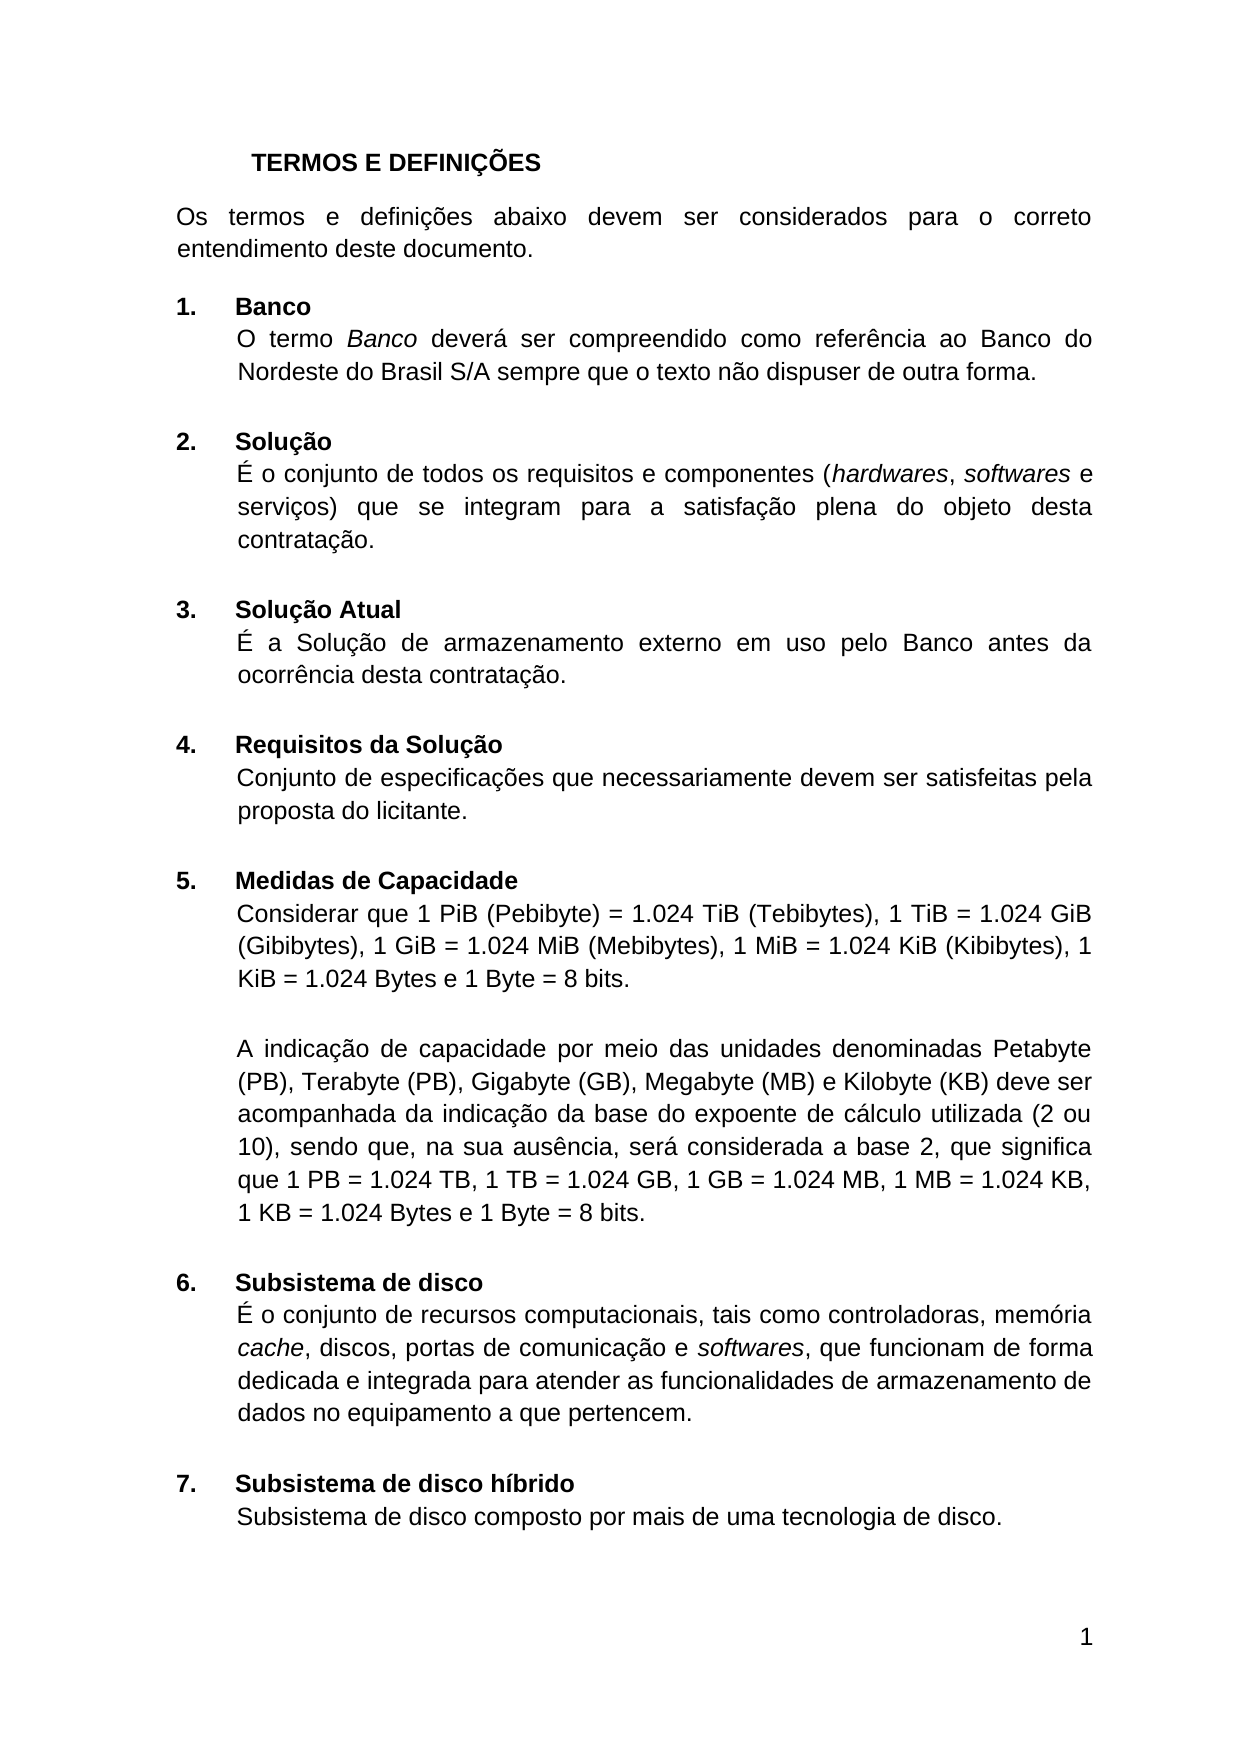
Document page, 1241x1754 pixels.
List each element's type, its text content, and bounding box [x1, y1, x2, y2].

list Requisitos da Solução [176, 731, 1093, 759]
list Solução [176, 427, 1093, 456]
text O termo Banco deverá ser compreendido como referência ao Banco do Nordeste do Brasil S/A sempre que o texto não dispuser de outra forma. [236, 324, 1093, 386]
text A indicação de capacidade por meio das unidades denominadas Petabyte (PB), Terabyte (PB), Gigabyte (GB), Megabyte (MB) e Kilobyte (KB) deve ser acompanhada da indicação da base do expoente de cálculo utilizada (2 ou 10), sendo que, na sua ausência, será considerada a base 2, que significa que 1 PB = 1.024 TB, 1 TB = 1.024 GB, 1 GB = 1.024 MB, 1 MB = 1.024 KB, 1 KB = 1.024 Bytes e 1 Byte = 8 bits. [236, 1034, 1093, 1226]
text É o conjunto de todos os requisitos e componentes (hardwares, softwares e serviços) que se integram para a satisfação plena do objeto desta contratação. [236, 459, 1093, 554]
list Banco [176, 291, 1093, 320]
text É o conjunto de recursos computacionais, tais como controladoras, memória cache, discos, portas de comunicação e softwares, que funcionam de forma dedicada e integrada para atender as funcionalidades de armazenamento de dados no equipamento a que pertencem. [236, 1300, 1093, 1427]
text Considerar que 1 PiB (Pebibyte) = 1.024 TiB (Tebibytes), 1 TiB = 1.024 GiB (Gibibytes), 1 GiB = 1.024 MiB (Mebibytes), 1 MiB = 1.024 KiB (Kibibytes), 1 KiB = 1.024 Bytes e 1 Byte = 8 bits. [236, 898, 1093, 993]
list Solução Atual [176, 595, 1093, 624]
list Medidas de Capacidade [176, 866, 1093, 895]
text Subsistema de disco composto por mais de uma tecnologia de disco. [236, 1501, 1093, 1530]
text É a Solução de armazenamento externo em uso pelo Banco antes da ocorrência desta contratação. [236, 628, 1093, 689]
text TERMOS E DEFINIÇÕES [251, 148, 1093, 177]
list Subsistema de disco híbrido [176, 1469, 1093, 1498]
text Conjunto de especificações que necessariamente devem ser satisfeitas pela proposta do licitante. [236, 763, 1093, 824]
list Subsistema de disco [176, 1268, 1093, 1296]
text Os termos e definições abaixo devem ser considerados para o correto entendimento deste documento. [176, 202, 1093, 263]
